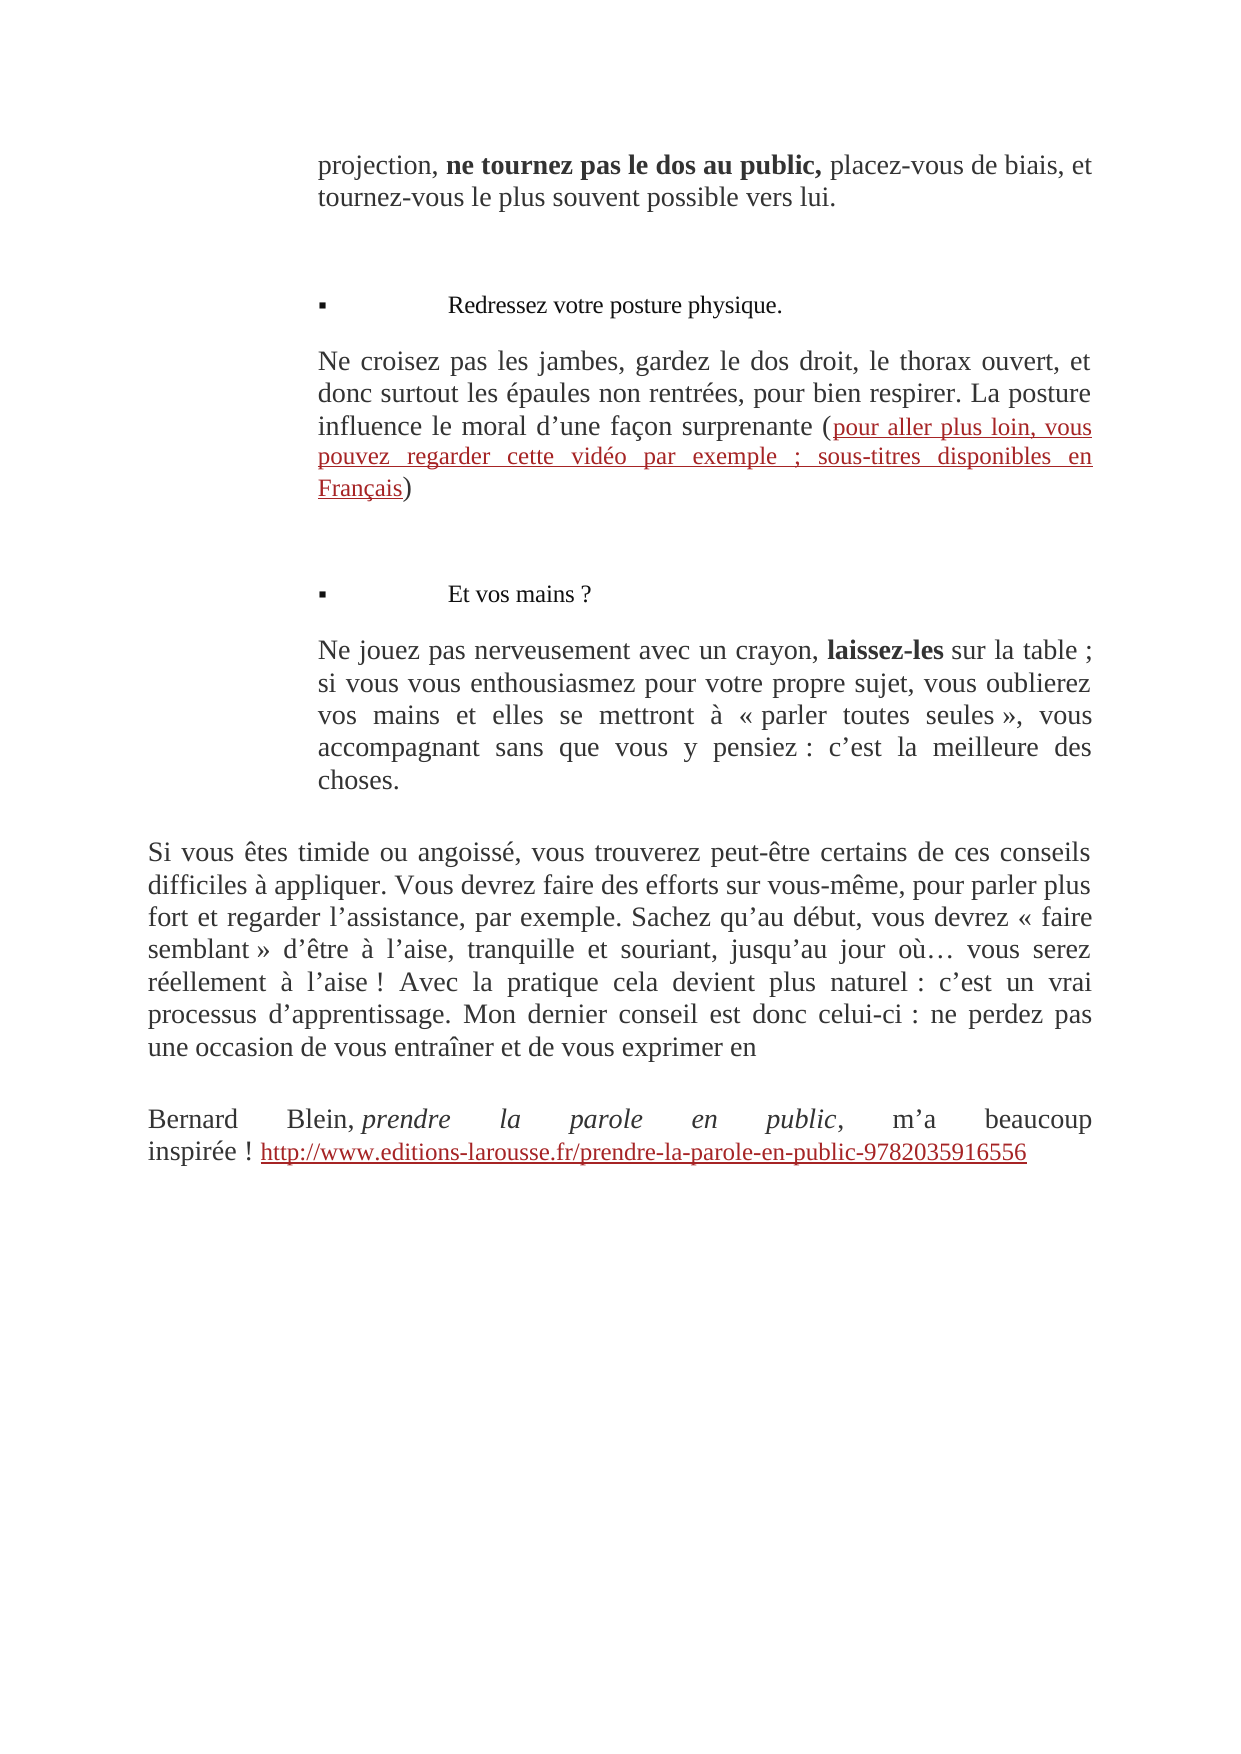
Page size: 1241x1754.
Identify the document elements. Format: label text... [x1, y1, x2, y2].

list Redressez votre posture physique. [318, 290, 1092, 319]
text Ne jouez pas nerveusement avec un crayon, laissez-les sur la table ; si vous vous enthousiasmez pour votre propre sujet, vous oublierez vos mains et elles se mettront à « parler toutes seules », vous accompagnant sans que vous y pensiez : c’est la meilleure des choses. [318, 633, 1092, 795]
text Bernard Blein, prendre la parole en public, m’a beaucoup inspirée ! http://www.editions-larousse.fr/prendre-la-parole-en-public-9782035916556 [148, 1102, 1092, 1167]
text projection, ne tournez pas le dos au public, placez-vous de biais, et tournez-vous le plus souvent possible vers lui. [318, 148, 1092, 212]
text Si vous êtes timide ou angoissé, vous trouverez peut-être certains de ces conseils difficiles à appliquer. Vous devrez faire des efforts sur vous-même, pour parler plus fort et regarder l’assistance, par exemple. Sachez qu’au début, vous devrez « faire semblant » d’être à l’aise, tranquille et souriant, jusqu’au jour où… vous serez réellement à l’aise ! Avec la pratique cela devient plus naturel : c’est un vrai processus d’apprentissage. Mon dernier conseil est donc celui-ci : ne perdez pas une occasion de vous entraîner et de vous exprimer en [148, 835, 1092, 1062]
text Ne croisez pas les jambes, gardez le dos droit, le thorax ouvert, et donc surtout les épaules non rentrées, pour bien respirer. La posture influence le moral d’une façon surprenante (pour aller plus loin, vous pouvez regarder cette vidéo par exemple ; sous-titres disponibles en [318, 344, 1092, 466]
list Et vos mains ? [318, 579, 1092, 608]
text Français) [318, 467, 1092, 502]
